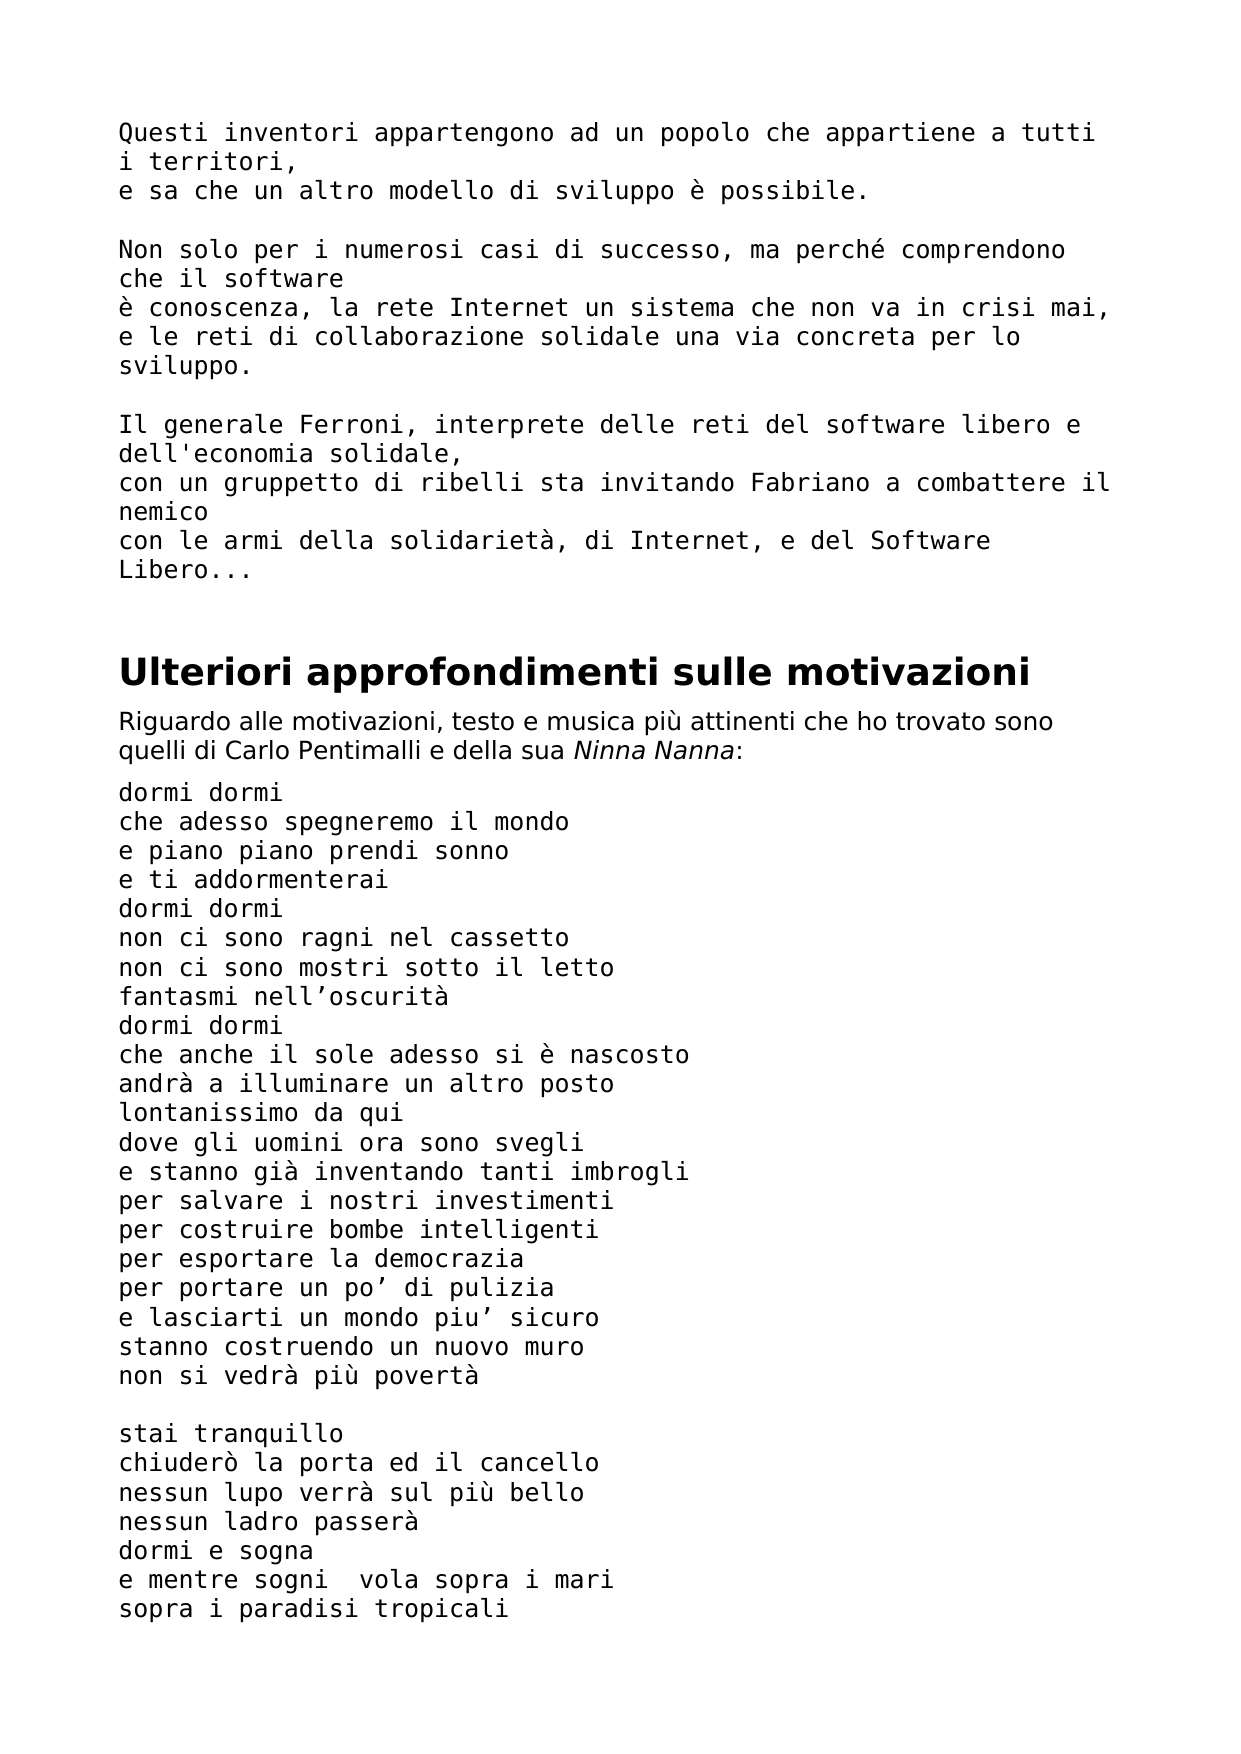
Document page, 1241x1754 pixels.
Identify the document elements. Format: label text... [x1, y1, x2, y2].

subtitle Ulteriori approfondimenti sulle motivazioni [118, 651, 1122, 694]
text Riguardo alle motivazioni, testo e musica più attinenti che ho trovato sono quelli di Carlo Pentimalli e della sua Ninna Nanna: [118, 707, 1122, 765]
text dormi dormi che adesso spegneremo il mondo e piano piano prendi sonno e ti addormenterai dormi dormi non ci sono ragni nel cassetto non ci sono mostri sotto il letto fantasmi nell’oscurità dormi dormi che anche il sole adesso si è nascosto andrà a illuminare un altro posto lontanissimo da qui dove gli uomini ora sono svegli e stanno già inventando tanti imbrogli per salvare i nostri investimenti per costruire bombe intelligenti per esportare la democrazia per portare un po’ di pulizia e lasciarti un mondo piu’ sicuro stanno costruendo un nuovo muro non si vedrà più povertà stai tranquillo chiuderò la porta ed il cancello nessun lupo verrà sul più bello nessun ladro passerà dormi e sogna e mentre sogni vola sopra i mari sopra i paradisi tropicali [118, 778, 1122, 1623]
text Questi inventori appartengono ad un popolo che appartiene a tutti i territori, e sa che un altro modello di sviluppo è possibile. Non solo per i numerosi casi di successo, ma perché comprendono che il software è conoscenza, la rete Internet un sistema che non va in crisi mai, e le reti di collaborazione solidale una via concreta per lo sviluppo. Il generale Ferroni, interprete delle reti del software libero e dell'economia solidale, con un gruppetto di ribelli sta invitando Fabriano a combattere il nemico con le armi della solidarietà, di Internet, e del Software Libero... [118, 118, 1122, 614]
